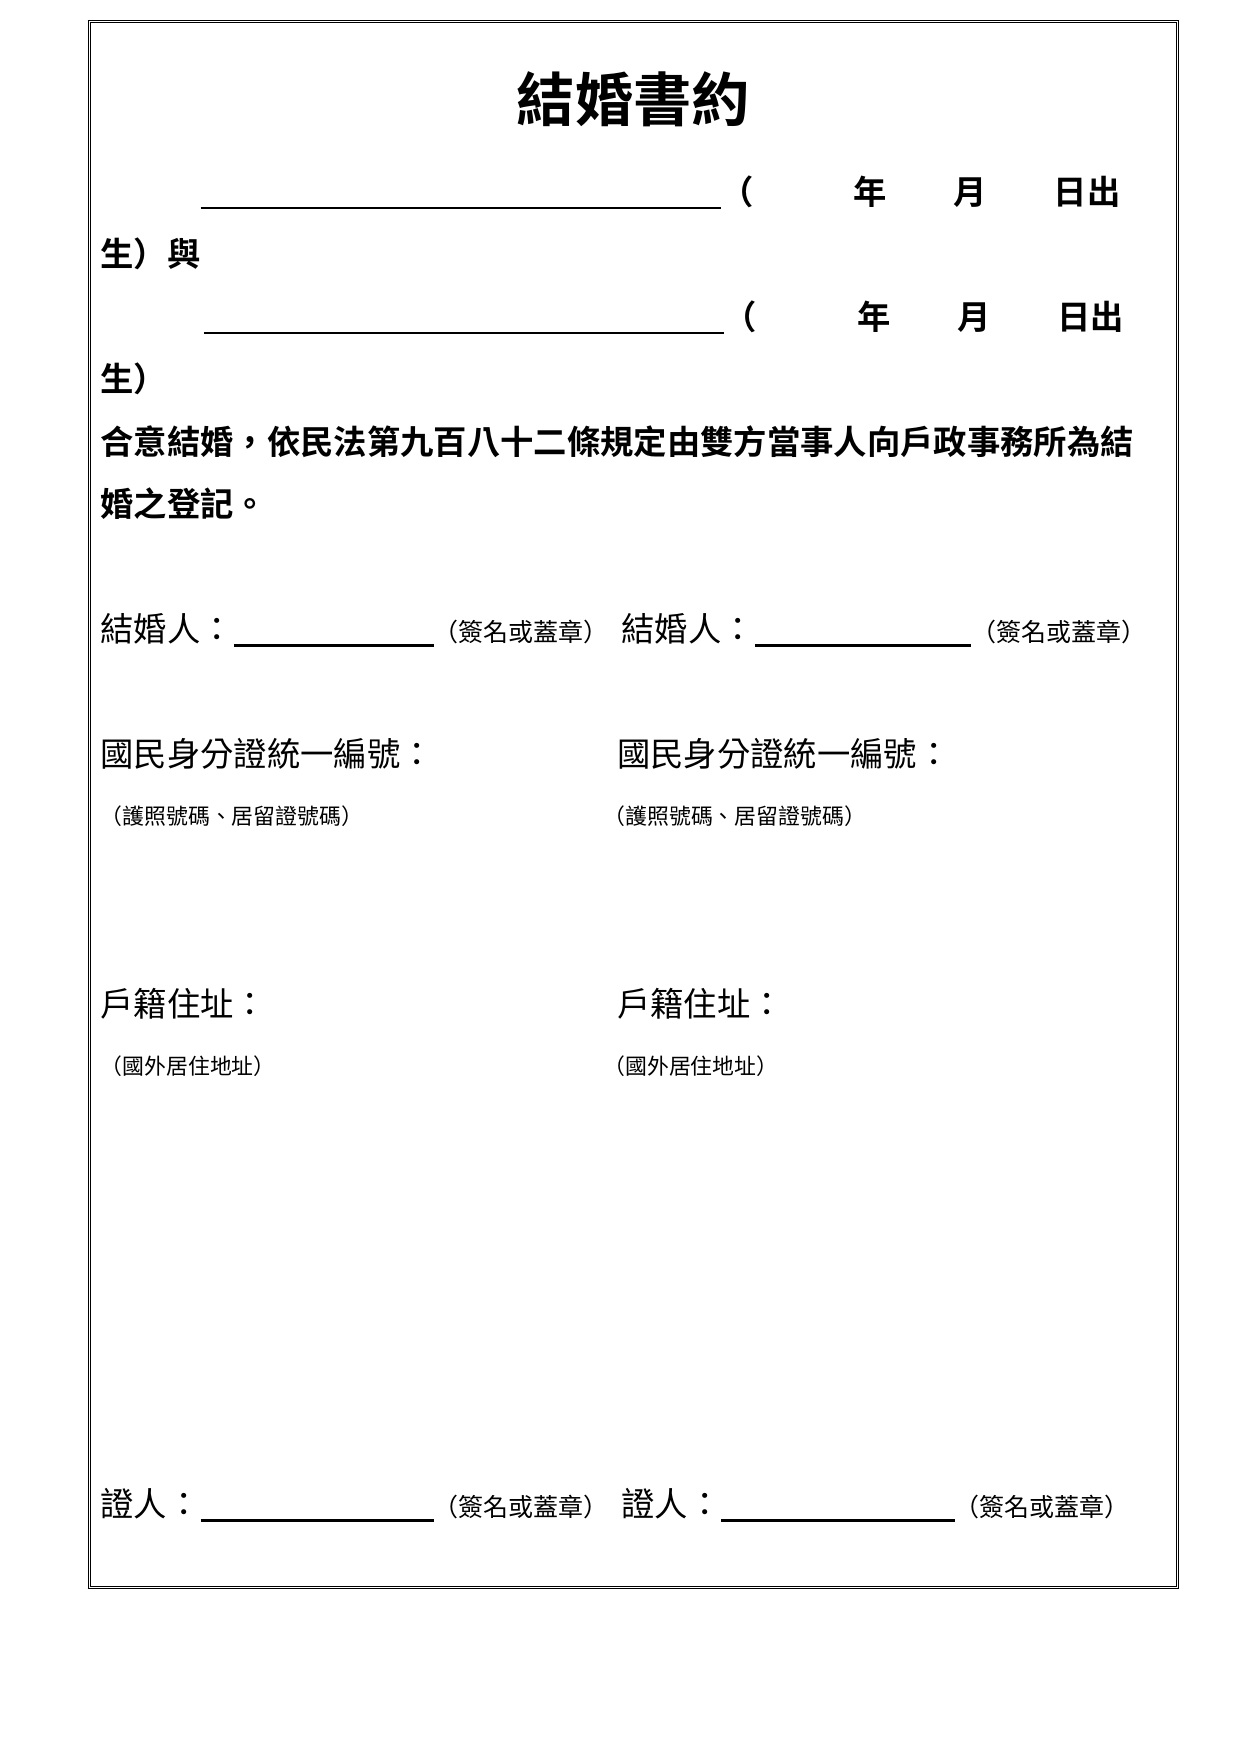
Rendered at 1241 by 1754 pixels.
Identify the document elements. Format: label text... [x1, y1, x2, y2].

table_header 結婚書約 （ 年 月 日出生）與 （ 年 月 日出生） 合意結婚，依民法第九百八十二條規定由雙方當事人向戶政事務所為結婚之登記。 結婚人： （簽名或蓋章） 結婚人： （簽名或蓋章） 國民身分證統一編號： 國民身分證統一編號： （護照號碼、居留證號碼） （護照號碼、居留證號碼） 戶籍住址： 戶籍住址： （國外居住地址） （國外居住地址） 證人： （簽名或蓋章） 證人： （簽名或蓋章） [91, 23, 1176, 1586]
